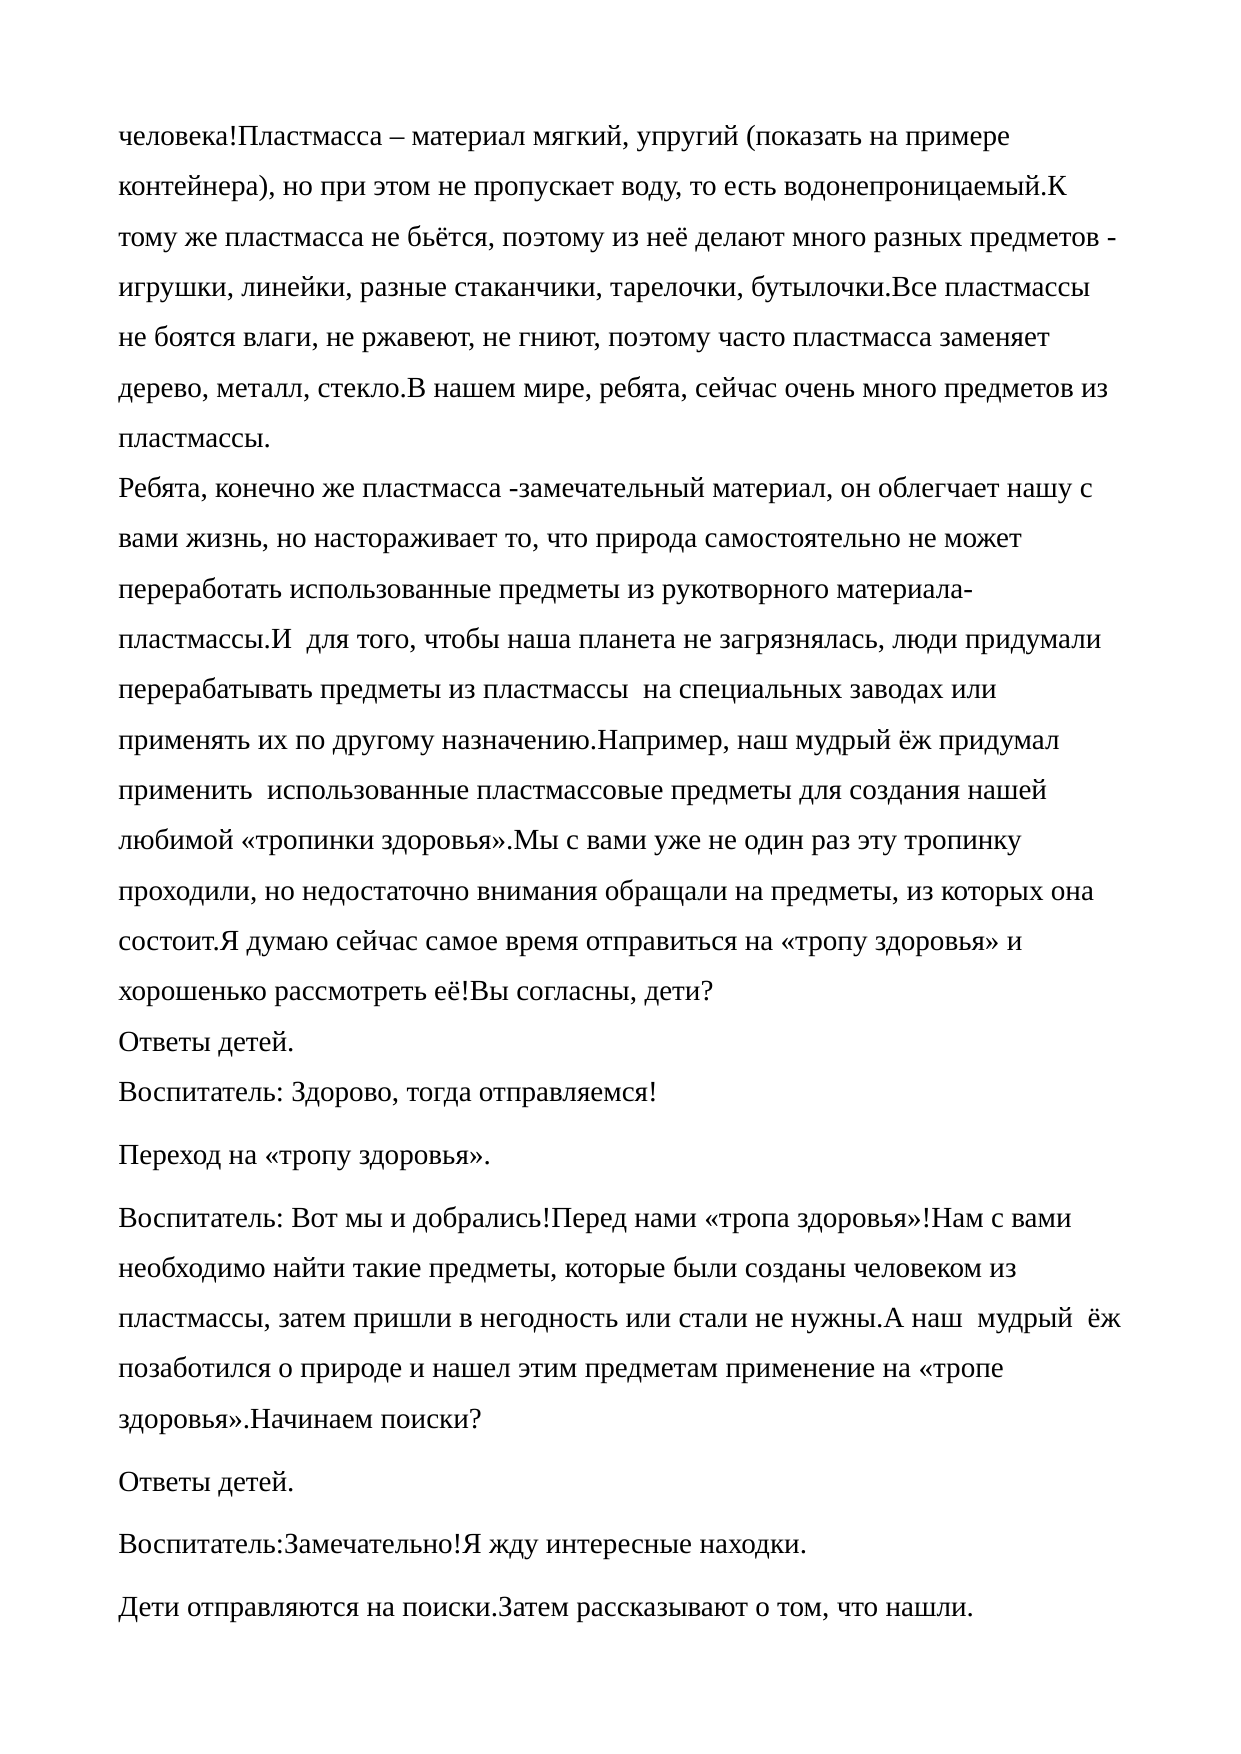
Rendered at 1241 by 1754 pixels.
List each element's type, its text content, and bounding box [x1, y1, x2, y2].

text Ответы детей. [118, 1024, 1122, 1057]
text Ответы детей. [118, 1464, 1122, 1497]
text Воспитатель: Здорово, тогда отправляемся! [118, 1074, 1122, 1108]
text человека!Пластмасса – материал мягкий, упругий (показать на примере контейнера), но при этом не пропускает воду, то есть водонепроницаемый.К тому же пластмасса не бьётся, поэтому из неё делают много разных предметов - игрушки, линейки, разные стаканчики, тарелочки, бутылочки.Все пластмассы не боятся влаги, не ржавеют, не гниют, поэтому часто пластмасса заменяет дерево, металл, стекло.В нашем мире, ребята, сейчас очень много предметов из пластмассы. [118, 118, 1122, 453]
text Ребята, конечно же пластмасса -замечательный материал, он облегчает нашу с вами жизнь, но настораживает то, что природа самостоятельно не может переработать использованные предметы из рукотворного материала- пластмассы.И для того, чтобы наша планета не загрязнялась, люди придумали перерабатывать предметы из пластмассы на специальных заводах или применять их по другому назначению.Например, наш мудрый ёж придумал применить использованные пластмассовые предметы для создания нашей любимой «тропинки здоровья».Мы с вами уже не один раз эту тропинку проходили, но недостаточно внимания обращали на предметы, из которых она состоит.Я думаю сейчас самое время отправиться на «тропу здоровья» и хорошенько рассмотреть её!Вы согласны, дети? [118, 470, 1122, 1007]
text Переход на «тропу здоровья». [118, 1137, 1122, 1170]
text Воспитатель:Замечательно!Я жду интересные находки. [118, 1527, 1122, 1560]
text Дети отправляются на поиски.Затем рассказывают о том, что нашли. [118, 1589, 1122, 1623]
text Воспитатель: Вот мы и добрались!Перед нами «тропа здоровья»!Нам с вами необходимо найти такие предметы, которые были созданы человеком из пластмассы, затем пришли в негодность или стали не нужны.А наш мудрый ёж позаботился о природе и нашел этим предметам применение на «тропе здоровья».Начинаем поиски? [118, 1200, 1122, 1434]
